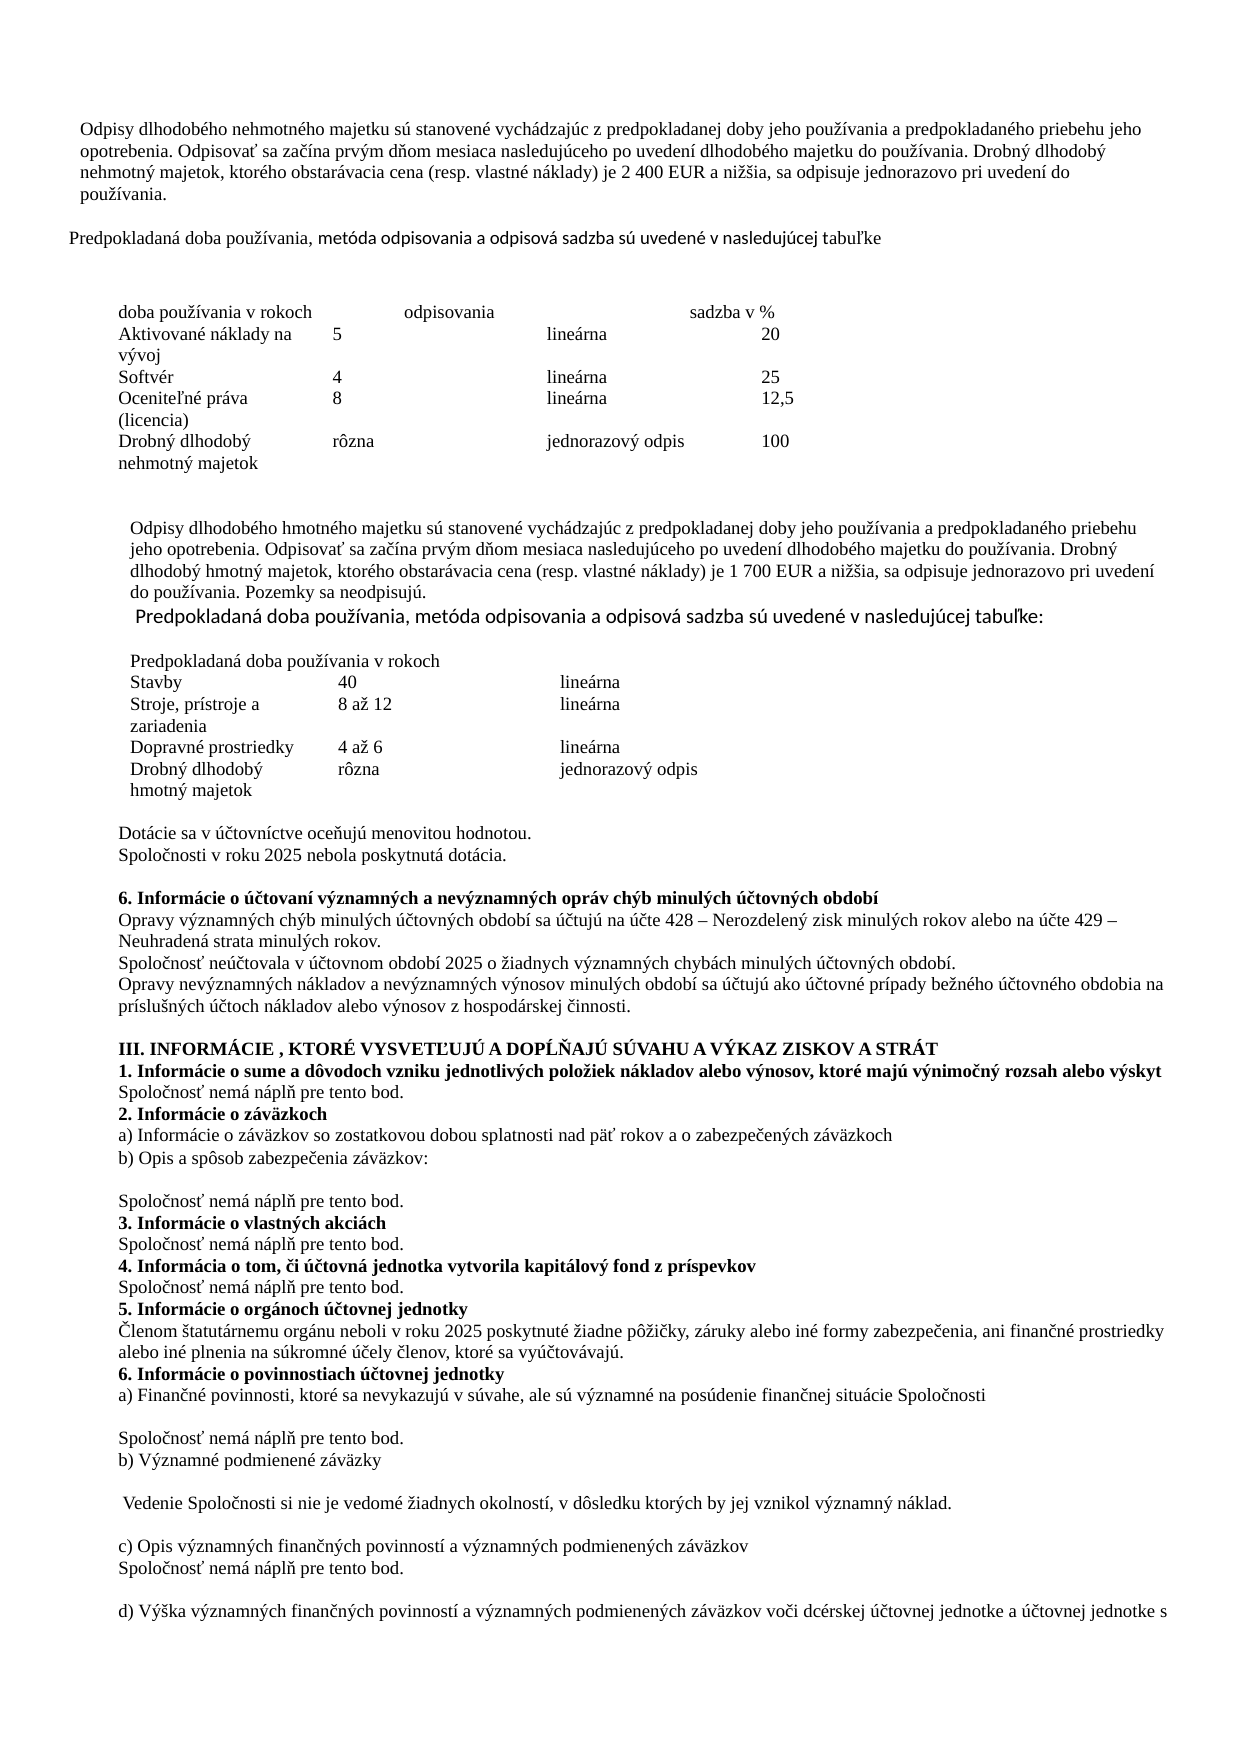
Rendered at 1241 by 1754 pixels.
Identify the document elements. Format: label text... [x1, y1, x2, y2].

text 4. Informácia o tom, či účtovná jednotka vytvorila kapitálový fond z príspevkov [118, 1255, 1182, 1276]
table_header 20 [750, 323, 964, 366]
table_cell rôzna [327, 758, 548, 801]
table_cell 40 [327, 671, 548, 693]
table_cell lineárna [549, 671, 1184, 693]
text III. INFORMÁCIE , KTORÉ VYSVETĽUJÚ A DOPĹŇAJÚ SÚVAHU A VÝKAZ ZISKOV A STRÁT [118, 1038, 1182, 1059]
table_header doba používania v rokoch [107, 301, 393, 322]
text Spoločnosť nemá náplň pre tento bod. [118, 1233, 1182, 1255]
table_cell lineárna [535, 387, 750, 430]
text Spoločnosti v roku 2025 nebola poskytnutá dotácia. [118, 844, 1182, 865]
text 3. Informácie o vlastných akciách [118, 1212, 1182, 1233]
text Spoločnosť nemá náplň pre tento bod. [118, 1557, 1182, 1578]
list b) Významné podmienené záväzky [118, 1449, 1182, 1470]
text Spoločnosť nemá náplň pre tento bod. [118, 1276, 1182, 1298]
table_cell Oceniteľné práva (licencia) [107, 387, 321, 430]
table_cell Drobný dlhodobý hmotný majetok [119, 758, 327, 801]
text Členom štatutárnemu orgánu neboli v roku 2025 poskytnuté žiadne pôžičky, záruky alebo iné formy zabezpečenia, ani finančné prostriedky alebo iné plnenia na súkromné účely členov, ktoré sa vyúčtovávajú. [118, 1319, 1182, 1363]
text Opravy nevýznamných nákladov a nevýznamných výnosov minulých období sa účtujú ako účtovné prípady bežného účtovného obdobia na príslušných účtoch nákladov alebo výnosov z hospodárskej činnosti. [118, 973, 1182, 1016]
list d) Výška významných finančných povinností a významných podmienených záväzkov voči dcérskej účtovnej jednotke a účtovnej jednotke s [118, 1600, 1182, 1621]
table_cell lineárna [549, 736, 1184, 758]
table_cell Dopravné prostriedky [119, 736, 327, 758]
table_header Odpisy dlhodobého nehmotného majetku sú stanovené vychádzajúc z predpokladanej doby jeho používania a predpokladaného priebehu jeho opotrebenia. Odpisovať sa začína prvým dňom mesiaca nasledujúceho po uvedení dlhodobého majetku do používania. Drobný dlhodobý nehmotný majetok, ktorého obstarávacia cena (resp. vlastné náklady) je 2 400 EUR a nižšia, sa odpisuje jednorazovo pri uvedení do používania. Predpokladaná doba používania, metóda odpisovania a odpisová sadzba sú uvedené v nasledujúcej tabuľke [69, 118, 1160, 279]
text Vedenie Spoločnosti si nie je vedomé žiadnych okolností, v dôsledku ktorých by jej vznikol významný náklad. [118, 1492, 1182, 1513]
table_header lineárna [535, 323, 750, 366]
text 6. Informácie o povinnostiach účtovnej jednotky [118, 1363, 1182, 1384]
list a) Finančné povinnosti, ktoré sa nevykazujú v súvahe, ale sú významné na posúdenie finančnej situácie Spoločnosti [118, 1384, 1182, 1406]
table_cell 8 až 12 [327, 693, 548, 736]
table_cell Predpokladaná doba používania v rokoch [119, 650, 1184, 671]
table_header odpisovania [393, 301, 678, 322]
text Spoločnosť nemá náplň pre tento bod. [118, 1190, 1182, 1212]
text Opravy významných chýb minulých účtovných období sa účtujú na účte 428 – Nerozdelený zisk minulých rokov alebo na účte 429 – Neuhradená strata minulých rokov. [118, 908, 1182, 952]
list c) Opis významných finančných povinností a významných podmienených záväzkov [118, 1535, 1182, 1557]
table_cell 12,5 [750, 387, 964, 430]
table_cell lineárna [549, 693, 1184, 736]
table_cell rôzna [321, 430, 535, 473]
text 5. Informácie o orgánoch účtovnej jednotky [118, 1298, 1182, 1319]
table_cell Stavby [119, 671, 327, 693]
table_header [1160, 118, 1184, 279]
table_cell lineárna [535, 366, 750, 387]
text Spoločnosť nemá náplň pre tento bod. [118, 1427, 1182, 1449]
text 2. Informácie o záväzkoch [118, 1103, 1182, 1124]
text Spoločnosť neúčtovala v účtovnom období 2025 o žiadnych významných chybách minulých účtovných období. [118, 952, 1182, 973]
table_cell 4 [321, 366, 535, 387]
table_cell 100 [750, 430, 964, 473]
table_cell 4 až 6 [327, 736, 548, 758]
table_cell jednorazový odpis [549, 758, 1184, 801]
text 6. Informácie o účtovaní významných a nevýznamných opráv chýb minulých účtovných období [118, 887, 1182, 908]
table_header sadzba v % [678, 301, 964, 322]
table_cell 25 [750, 366, 964, 387]
table_cell Softvér [107, 366, 321, 387]
table_header Aktivované náklady na vývoj [107, 323, 321, 366]
table_cell jednorazový odpis [535, 430, 750, 473]
table_cell Drobný dlhodobý nehmotný majetok [107, 430, 321, 473]
list a) Informácie o záväzkov so zostatkovou dobou splatnosti nad päť rokov a o zabezpečených záväzkoch [118, 1124, 1182, 1146]
table_cell 8 [321, 387, 535, 430]
table_cell Stroje, prístroje a zariadenia [119, 693, 327, 736]
table_header Odpisy dlhodobého hmotného majetku sú stanovené vychádzajúc z predpokladanej doby jeho používania a predpokladaného priebehu jeho opotrebenia. Odpisovať sa začína prvým dňom mesiaca nasledujúceho po uvedení dlhodobého majetku do používania. Drobný dlhodobý hmotný majetok, ktorého obstarávacia cena (resp. vlastné náklady) je 1 700 EUR a nižšia, sa odpisuje jednorazovo pri uvedení do používania. Pozemky sa neodpisujú. Predpokladaná doba používania, metóda odpisovania a odpisová sadzba sú uvedené v nasledujúcej tabuľke: [119, 517, 1184, 650]
table_header 5 [321, 323, 535, 366]
text Dotácie sa v účtovníctve oceňujú menovitou hodnotou. [118, 822, 1182, 844]
list b) Opis a spôsob zabezpečenia záväzkov: [118, 1147, 1182, 1168]
text Spoločnosť nemá náplň pre tento bod. [118, 1081, 1182, 1103]
text 1. Informácie o sume a dôvodoch vzniku jednotlivých položiek nákladov alebo výnosov, ktoré majú výnimočný rozsah alebo výskyt [118, 1059, 1182, 1081]
